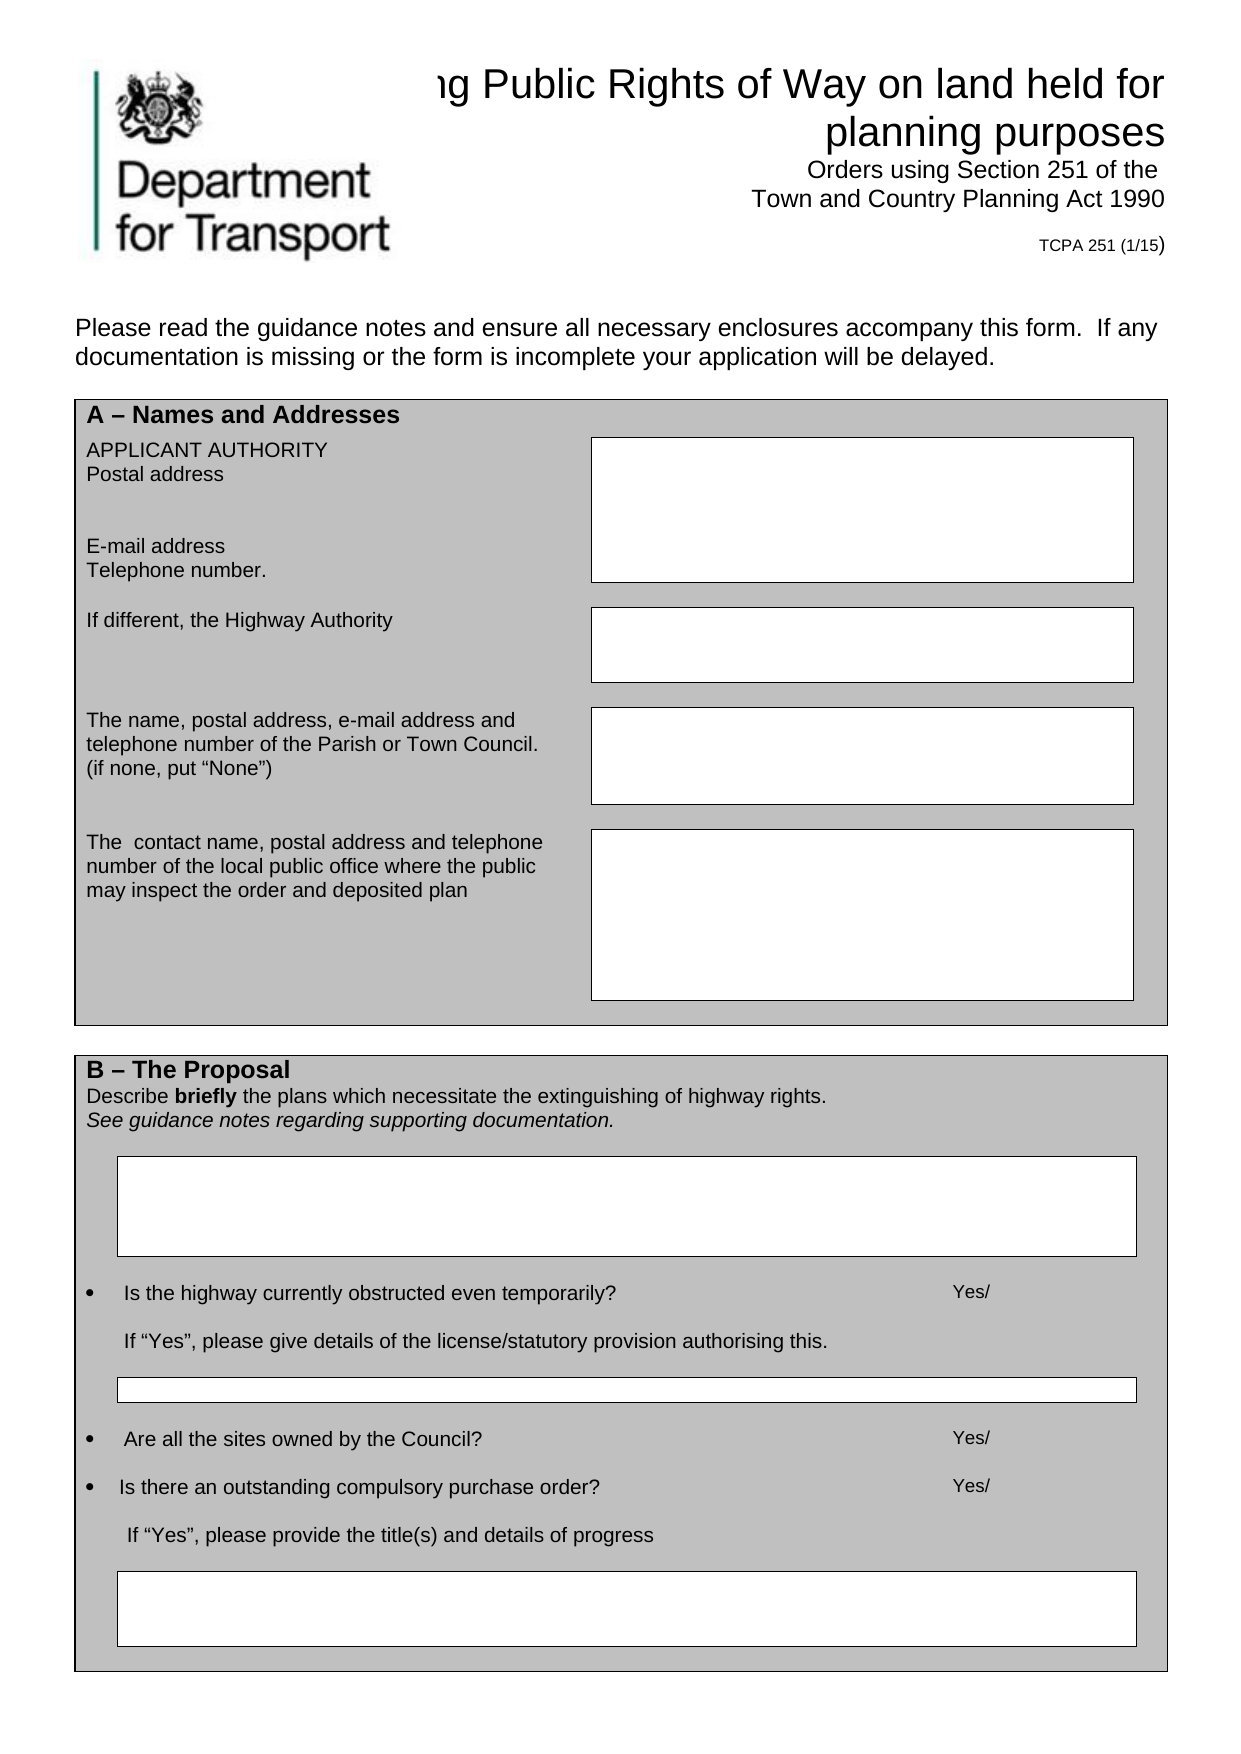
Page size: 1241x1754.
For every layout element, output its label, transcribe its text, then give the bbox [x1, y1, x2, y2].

table_cell [76, 582, 591, 607]
table_cell [1134, 607, 1167, 632]
table_cell [1134, 512, 1167, 582]
table_cell [1137, 1571, 1167, 1596]
table_cell [591, 682, 1167, 707]
table_cell [76, 1231, 117, 1256]
table_cell If “Yes”, please provide the title(s) and details of progress [76, 1523, 1167, 1547]
table_cell [76, 1499, 1167, 1523]
table_cell [1134, 927, 1167, 1000]
table_cell [1134, 657, 1167, 682]
table_cell [1134, 632, 1167, 657]
table_cell [76, 1571, 117, 1596]
table_cell Describe briefly the plans which necessitate the extinguishing of highway rights. See guidance notes regarding supporting documentation. [76, 1084, 1167, 1156]
table_cell The name, postal address, e-mail address and telephone number of the Parish or Town Council. (if none, put “None”) [76, 707, 591, 804]
table_cell [76, 804, 591, 829]
table_cell [1137, 1621, 1167, 1646]
table_cell [1134, 462, 1167, 487]
table_cell [76, 682, 591, 707]
table_cell [76, 1256, 1167, 1281]
table_cell [1134, 437, 1167, 462]
table_cell [1134, 732, 1167, 804]
table_header A – Names and Addresses [76, 400, 1167, 437]
table_cell [1136, 1281, 1167, 1377]
table_cell [592, 830, 1133, 1000]
table_cell Yes/ [941, 1475, 1136, 1499]
table_cell [591, 582, 1167, 607]
table_cell [1137, 1377, 1167, 1402]
table_cell Yes/ [941, 1281, 1136, 1377]
table_cell APPLICANT AUTHORITY Postal address E-mail address Telephone number. [76, 437, 591, 582]
table_cell [1137, 1596, 1167, 1621]
table_cell [1136, 1427, 1167, 1475]
table_cell [1137, 1206, 1167, 1231]
table_cell [591, 1000, 1167, 1025]
table_cell Is the highway currently obstructed even temporarily? If “Yes”, please give details of the license/statutory provision authorising this. [76, 1281, 941, 1377]
table_cell [1136, 1475, 1167, 1499]
text Please read the guidance notes and ensure all necessary enclosures accompany this form. If any documentation is missing or the form is incomplete your application will be delayed. [75, 313, 1165, 371]
table_cell [1134, 829, 1167, 902]
table_cell [76, 1621, 117, 1646]
table_cell [592, 708, 1133, 804]
table_cell [76, 1156, 117, 1181]
table_cell Are all the sites owned by the Council? [76, 1427, 941, 1475]
table_cell [76, 902, 591, 927]
table_cell [118, 1157, 1136, 1256]
table_cell [1137, 1156, 1167, 1181]
table_cell [1137, 1181, 1167, 1206]
table_cell [76, 1646, 1167, 1671]
table_cell [76, 1402, 1167, 1427]
table_cell [76, 1206, 117, 1231]
table_cell [592, 438, 1133, 582]
table_cell [76, 1596, 117, 1621]
table_cell [592, 608, 1133, 682]
table_cell [118, 1378, 1136, 1402]
table_cell If different, the Highway Authority [76, 607, 591, 682]
table_cell Yes/ [941, 1427, 1136, 1475]
table_cell [76, 1181, 117, 1206]
table_cell The contact name, postal address and telephone number of the local public office where the public may inspect the order and deposited plan [76, 829, 591, 902]
table_header B – The Proposal [76, 1056, 1167, 1084]
table_cell [118, 1572, 1136, 1646]
table_cell [76, 927, 591, 1000]
table_cell [76, 1000, 591, 1025]
table_cell [1134, 902, 1167, 927]
table_cell Is there an outstanding compulsory purchase order? [76, 1475, 941, 1499]
table_cell [1137, 1231, 1167, 1256]
table_cell [76, 1377, 117, 1402]
table_cell [1134, 707, 1167, 732]
table_cell [76, 1547, 1167, 1571]
table_cell [591, 804, 1167, 829]
table_cell [1134, 487, 1167, 512]
